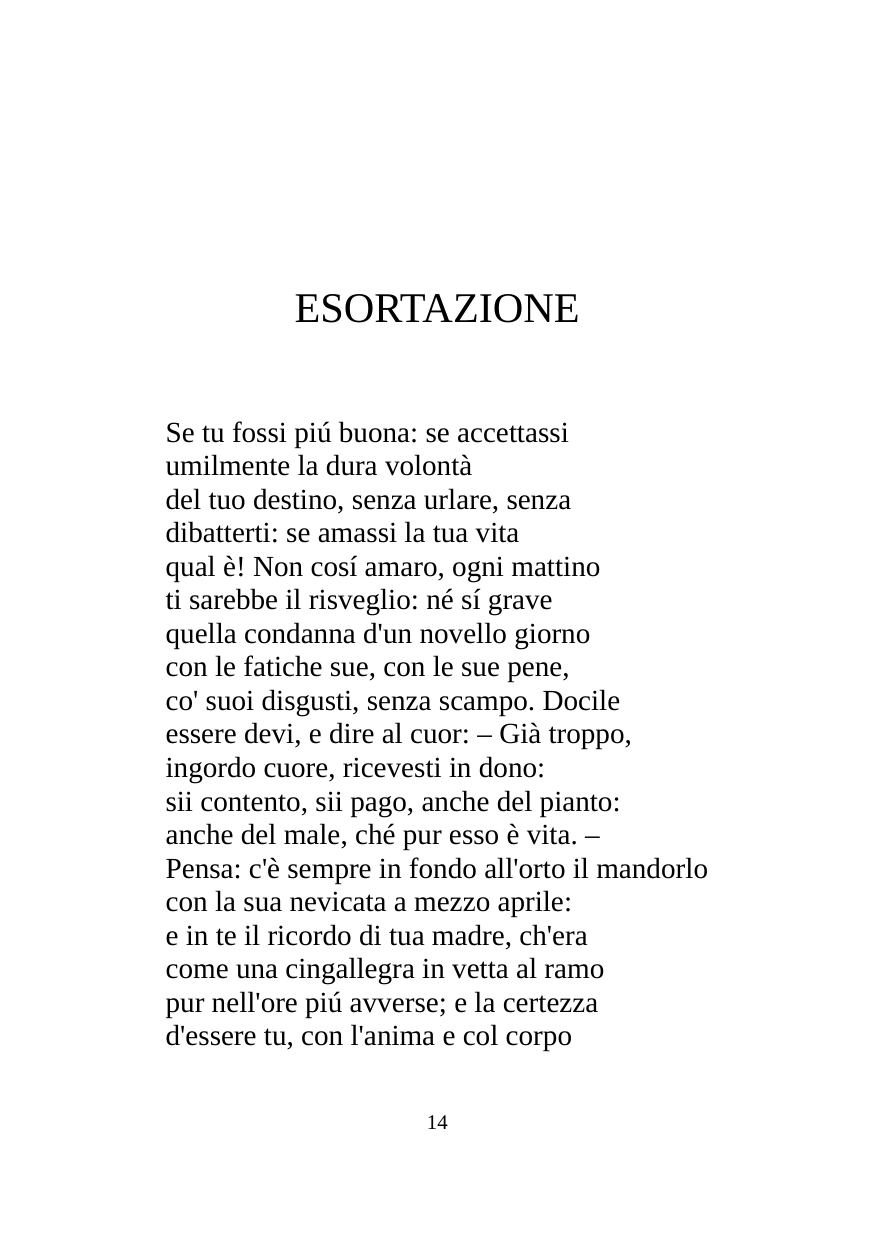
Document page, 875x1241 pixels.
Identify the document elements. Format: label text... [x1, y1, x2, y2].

subtitle ESORTAZIONE [106, 283, 768, 332]
text Se tu fossi piú buona: se accettassi umilmente la dura volontà del tuo destino, senza urlare, senza dibatterti: se amassi la tua vita qual è! Non cosí amaro, ogni mattino ti sarebbe il risveglio: né sí grave quella condanna d'un novello giorno con le fatiche sue, con le sue pene, co' suoi disgusti, senza scampo. Docile essere devi, e dire al cuor: – Già troppo, ingordo cuore, ricevesti in dono: sii contento, sii pago, anche del pianto: anche del male, ché pur esso è vita. – Pensa: c'è sempre in fondo all'orto il mandorlo con la sua nevicata a mezzo aprile: e in te il ricordo di tua madre, ch'era come una cingallegra in vetta al ramo pur nell'ore piú avverse; e la certezza d'essere tu, con l'anima e col corpo [165, 415, 768, 1052]
